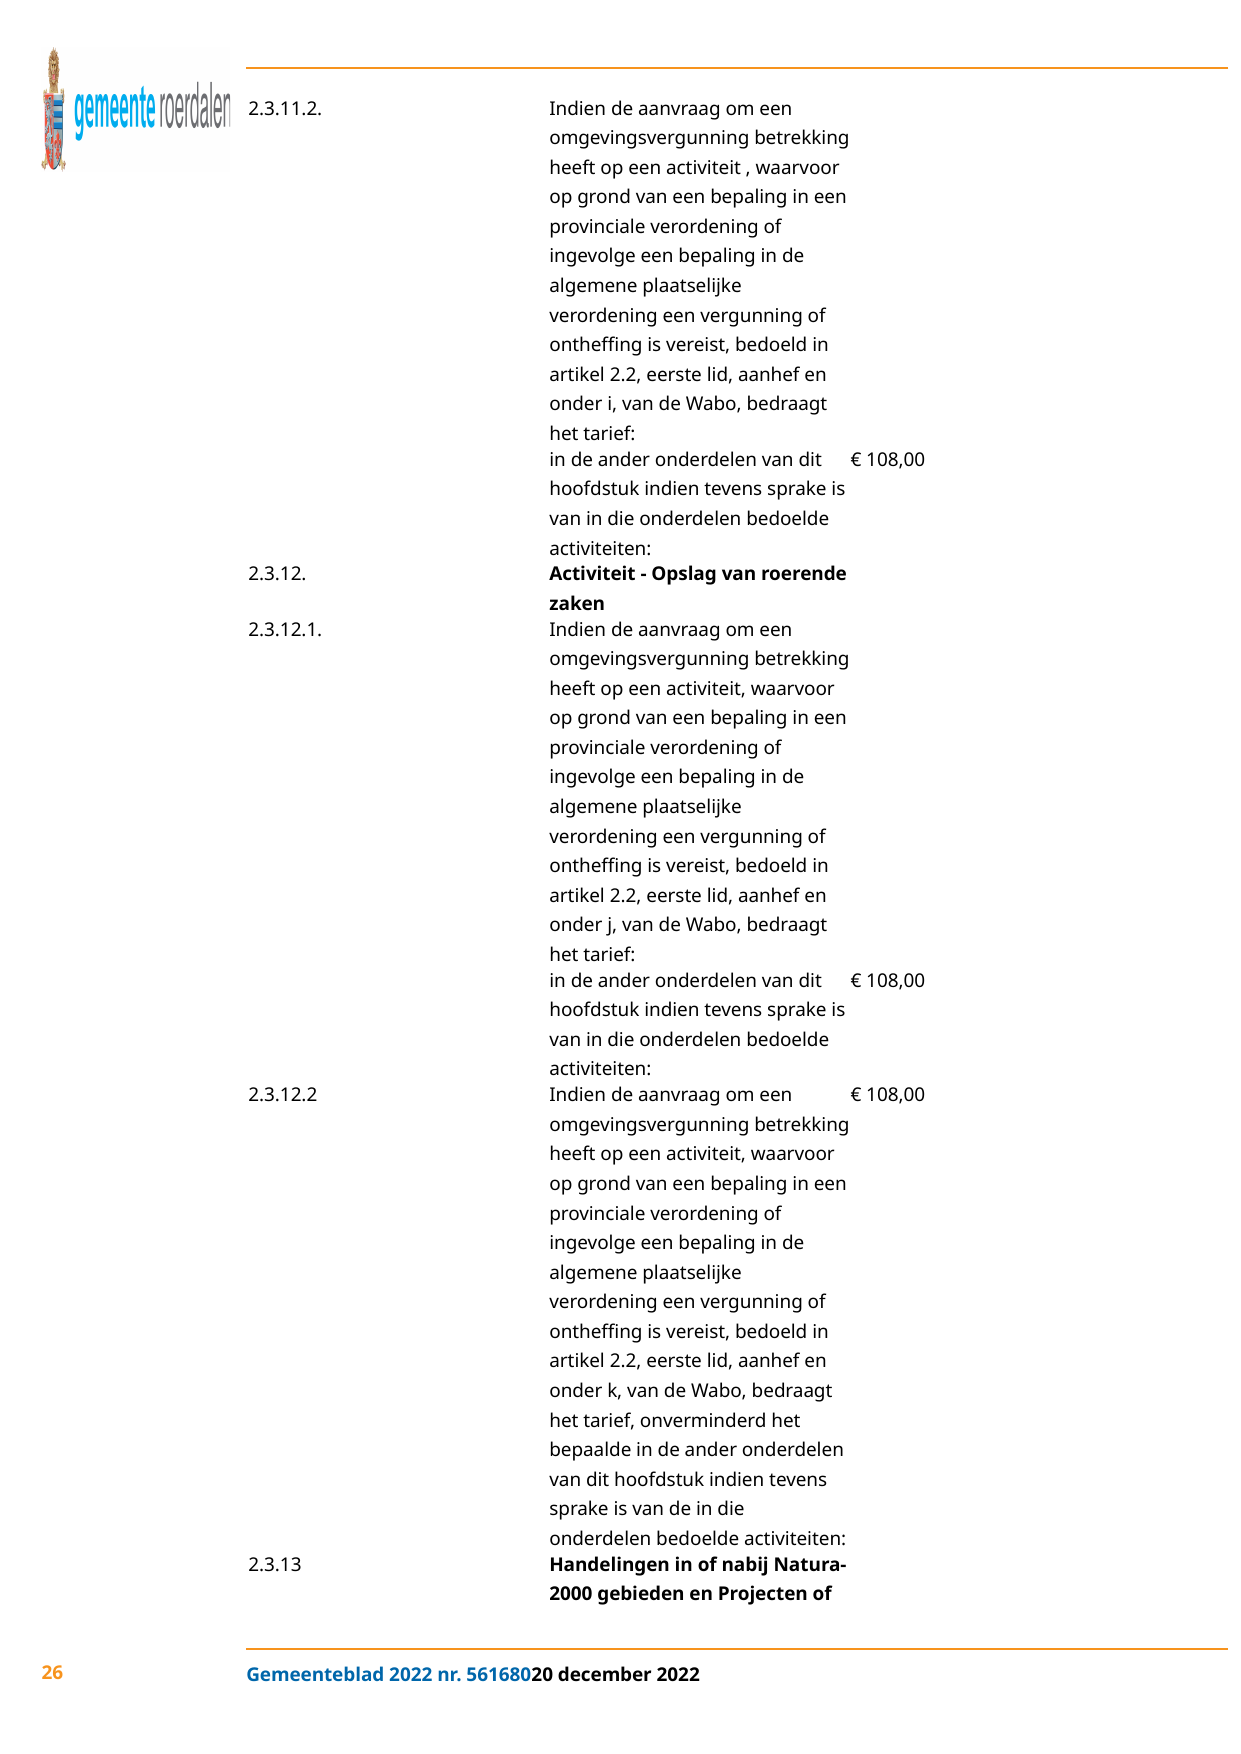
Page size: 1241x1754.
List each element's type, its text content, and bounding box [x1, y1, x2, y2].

table_cell Indien de aanvraag om een omgevingsvergunning betrekking heeft op een activiteit , waarvoor op grond van een bepaling in een provinciale verordening of ingevolge een bepaling in de algemene plaatselijke verordening een vergunning of ontheffing is vereist, bedoeld in artikel 2.2, eerste lid, aanhef en onder i, van de Wabo, bedraagt het tarief: [549, 95, 850, 446]
picture [41, 47, 231, 172]
table_cell 2.3.12. [248, 560, 549, 616]
table_cell € 108,00 [850, 446, 1152, 560]
table_cell Indien de aanvraag om een omgevingsvergunning betrekking heeft op een activiteit, waarvoor op grond van een bepaling in een provinciale verordening of ingevolge een bepaling in de algemene plaatselijke verordening een vergunning of ontheffing is vereist, bedoeld in artikel 2.2, eerste lid, aanhef en onder k, van de Wabo, bedraagt het tarief, onverminderd het bepaalde in de ander onderdelen van dit hoofdstuk indien tevens sprake is van de in die onderdelen bedoelde activiteiten: [549, 1081, 850, 1551]
table_cell Activiteit - Opslag van roerende zaken [549, 560, 850, 616]
table_cell 2.3.12.2 [248, 1081, 549, 1551]
table_cell [248, 967, 549, 1081]
table_cell 2.3.12.1. [248, 616, 549, 967]
table_cell 2.3.11.2. [248, 95, 549, 446]
table_cell [850, 560, 1152, 616]
table_cell € 108,00 [850, 1081, 1152, 1551]
table_cell in de ander onderdelen van dit hoofdstuk indien tevens sprake is van in die onderdelen bedoelde activiteiten: [549, 967, 850, 1081]
table_cell [850, 95, 1152, 446]
table_cell [850, 1551, 1152, 1606]
table_cell [248, 446, 549, 560]
table_cell Handelingen in of nabij Natura-2000 gebieden en Projecten of [549, 1551, 850, 1606]
table_cell Indien de aanvraag om een omgevingsvergunning betrekking heeft op een activiteit, waarvoor op grond van een bepaling in een provinciale verordening of ingevolge een bepaling in de algemene plaatselijke verordening een vergunning of ontheffing is vereist, bedoeld in artikel 2.2, eerste lid, aanhef en onder j, van de Wabo, bedraagt het tarief: [549, 616, 850, 967]
table_cell € 108,00 [850, 967, 1152, 1081]
table_cell 2.3.13 [248, 1551, 549, 1606]
table_cell in de ander onderdelen van dit hoofdstuk indien tevens sprake is van in die onderdelen bedoelde activiteiten: [549, 446, 850, 560]
table_cell [850, 616, 1152, 967]
